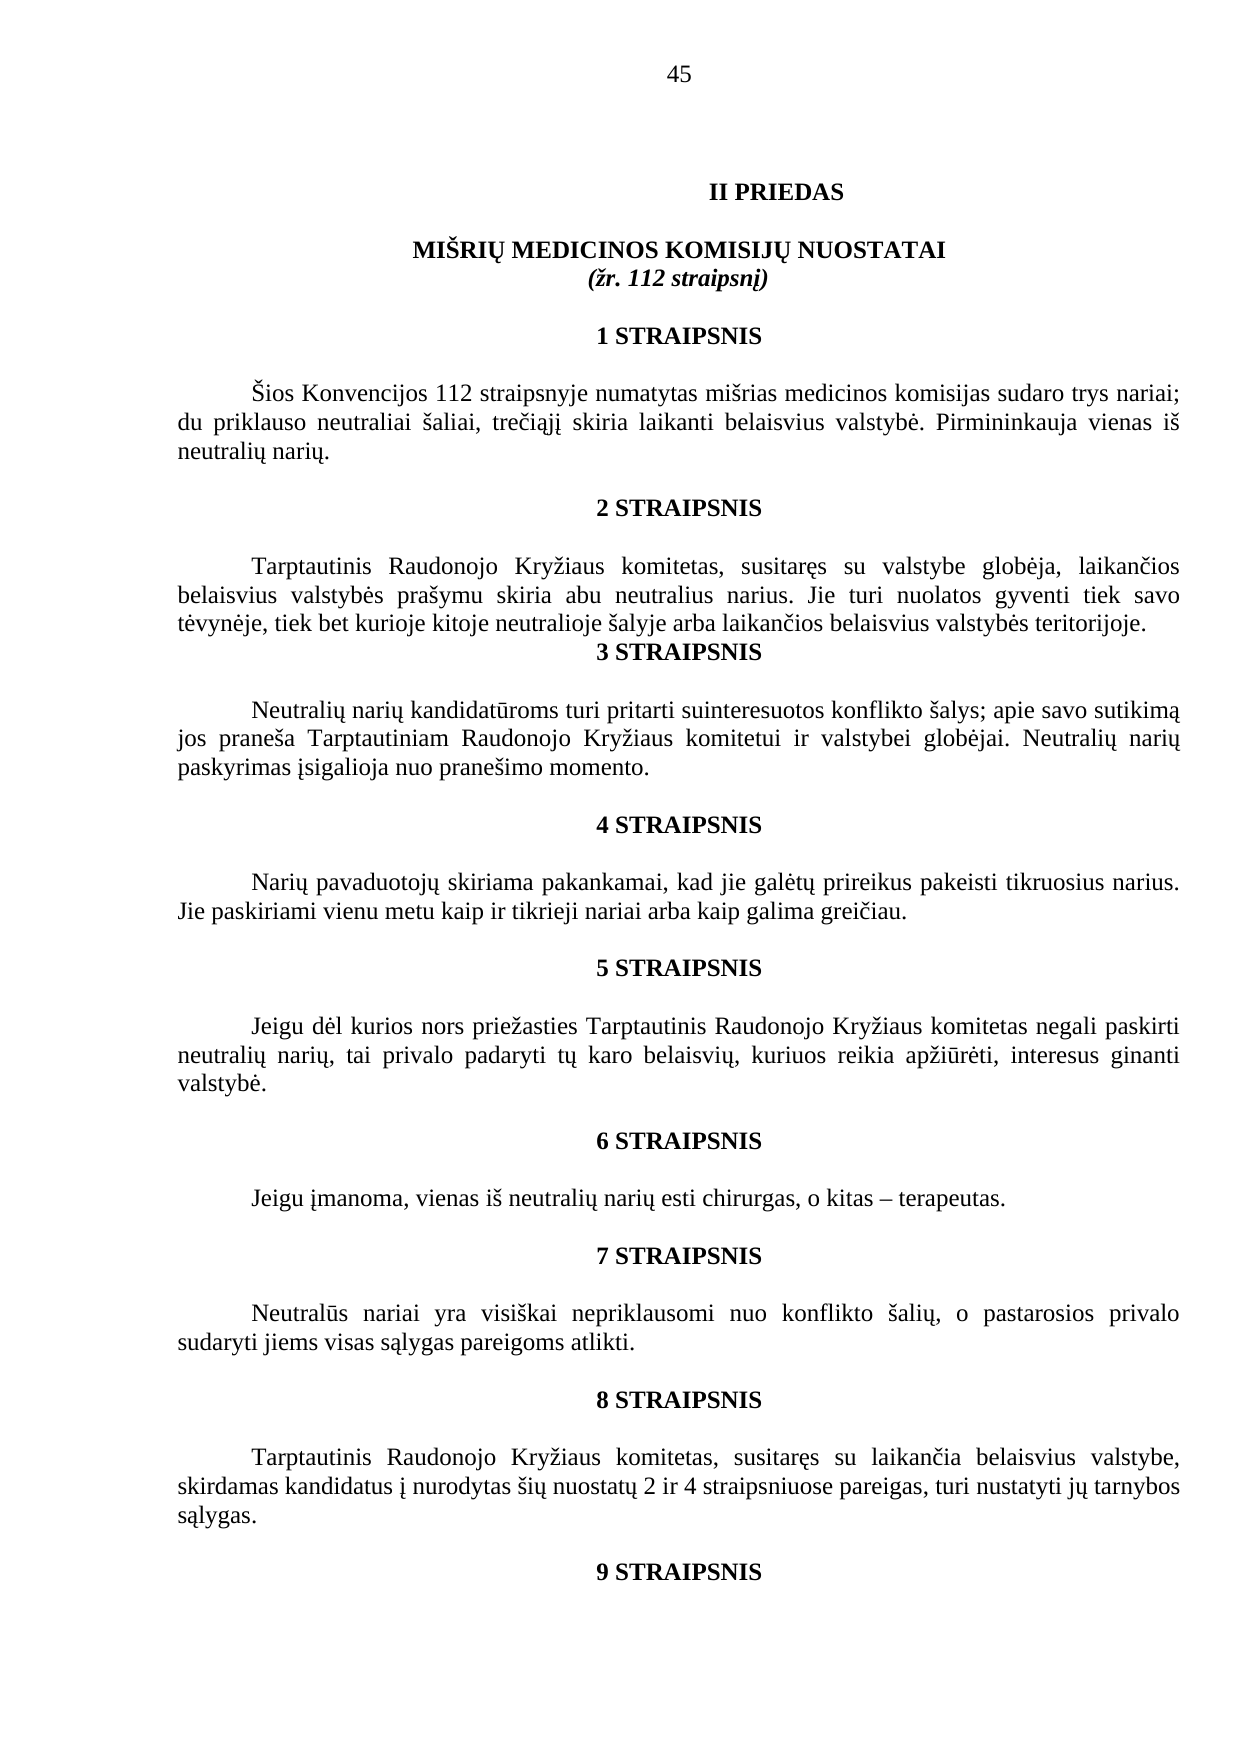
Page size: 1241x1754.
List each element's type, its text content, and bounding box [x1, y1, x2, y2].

text Neutralūs nariai yra visiškai nepriklausomi nuo konflikto šalių, o pastarosios privalo sudaryti jiems visas sąlygas pareigoms atlikti. [177, 1298, 1181, 1356]
text II PRIEDAS [177, 177, 1181, 206]
text Tarptautinis Raudonojo Kryžiaus komitetas, susitaręs su laikančia belaisvius valstybe, skirdamas kandidatus į nurodytas šių nuostatų 2 ir 4 straipsniuose pareigas, turi nustatyti jų tarnybos sąlygas. [177, 1442, 1181, 1528]
text Neutralių narių kandidatūroms turi pritarti suinteresuotos konflikto šalys; apie savo sutikimą jos praneša Tarptautiniam Raudonojo Kryžiaus komitetui ir valstybei globėjai. Neutralių narių paskyrimas įsigalioja nuo pranešimo momento. [177, 695, 1181, 781]
text Narių pavaduotojų skiriama pakankamai, kad jie galėtų prireikus pakeisti tikruosius narius. Jie paskiriami vienu metu kaip ir tikrieji nariai arba kaip galima greičiau. [177, 867, 1181, 925]
text Tarptautinis Raudonojo Kryžiaus komitetas, susitaręs su valstybe globėja, laikančios belaisvius valstybės prašymu skiria abu neutralius narius. Jie turi nuolatos gyventi tiek savo tėvynėje, tiek bet kurioje kitoje neutralioje šalyje arba laikančios belaisvius valstybės teritorijoje. [177, 551, 1181, 637]
text Šios Konvencijos 112 straipsnyje numatytas mišrias medicinos komisijas sudaro trys nariai; du priklauso neutraliai šaliai, trečiąjį skiria laikanti belaisvius valstybė. Pirmininkauja vienas iš neutralių narių. [177, 378, 1181, 465]
text (žr. 112 straipsnį) [177, 263, 1181, 292]
text 1 STRAIPSNIS [177, 321, 1181, 350]
text Jeigu dėl kurios nors priežasties Tarptautinis Raudonojo Kryžiaus komitetas negali paskirti neutralių narių, tai privalo padaryti tų karo belaisvių, kuriuos reikia apžiūrėti, interesus ginanti valstybė. [177, 1011, 1181, 1097]
text 8 STRAIPSNIS [177, 1385, 1181, 1413]
text 5 STRAIPSNIS [177, 953, 1181, 982]
text 9 STRAIPSNIS [177, 1557, 1181, 1586]
text 7 STRAIPSNIS [177, 1241, 1181, 1270]
text 3 STRAIPSNIS [177, 637, 1181, 666]
text 6 STRAIPSNIS [177, 1126, 1181, 1155]
text Jeigu įmanoma, vienas iš neutralių narių esti chirurgas, o kitas – terapeutas. [177, 1183, 1181, 1212]
text 2 STRAIPSNIS [177, 493, 1181, 522]
text MIŠRIŲ MEDICINOS KOMISIJŲ NUOSTATAI [177, 235, 1181, 263]
text 4 STRAIPSNIS [177, 810, 1181, 838]
